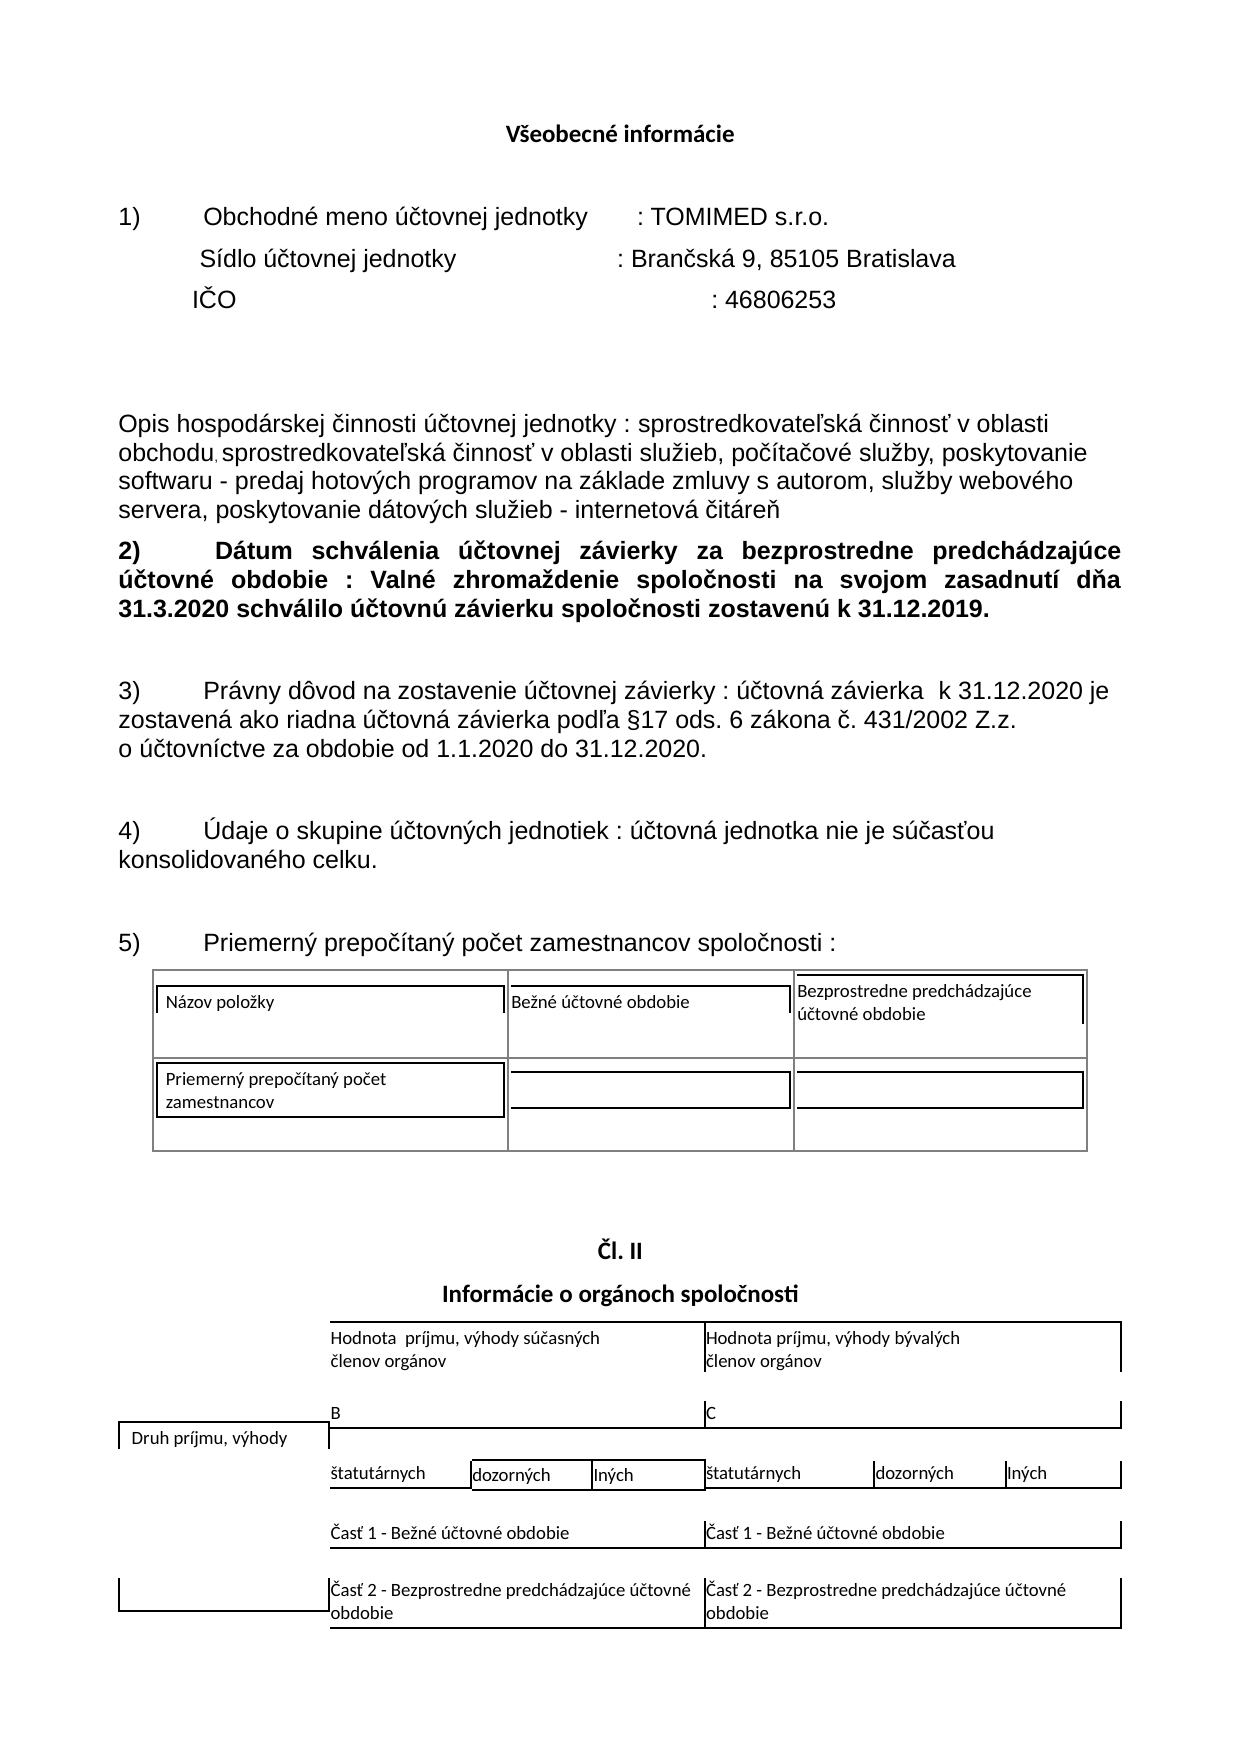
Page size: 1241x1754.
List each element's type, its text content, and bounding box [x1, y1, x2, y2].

table_cell [330, 1549, 706, 1578]
table_cell štatutárnych [706, 1459, 875, 1487]
table_cell [472, 1491, 593, 1521]
table_header Bezprostredne predchádzajúce účtovné obdobie [795, 971, 1086, 1057]
table_cell Priemerný prepočítaný počet zamestnancov [154, 1059, 507, 1150]
table_cell [330, 1429, 706, 1458]
table_cell dozorných [472, 1461, 591, 1489]
table_cell [330, 1489, 472, 1521]
table_cell [120, 1578, 328, 1610]
table_cell [1007, 1489, 1122, 1521]
table_cell Časť 2 - Bezprostredne predchádzajúce účtovné obdobie [330, 1578, 704, 1627]
text Opis hospodárskej činnosti účtovnej jednotky : sprostredkovateľská činnosť v oblasti obchodu, sprostredkovateľská činnosť v oblasti služieb, počítačové služby, poskytovanie softwaru - predaj hotových programov na základe zmluvy s autorom, služby webového servera, poskytovanie dátových služieb - internetová čitáreň [118, 409, 1122, 524]
text 3) Právny dôvod na zostavenie účtovnej závierky : účtovná závierka k 31.12.2020 je zostavená ako riadna účtovná závierka podľa §17 ods. 6 zákona č. 431/2002 Z.z. o účtovníctve za obdobie od 1.1.2020 do 31.12.2020. [118, 676, 1122, 762]
table_cell [706, 1429, 1122, 1458]
table_cell Časť 2 - Bezprostredne predchádzajúce účtovné obdobie [706, 1578, 1120, 1627]
table_header Hodnota príjmu, výhody súčasných členov orgánov [330, 1323, 706, 1401]
table_cell [118, 1612, 330, 1629]
table_cell Iných [1007, 1459, 1122, 1487]
table_header [118, 1321, 330, 1421]
text IČO : 46806253 [118, 285, 1122, 314]
text 1) Obchodné meno účtovnej jednotky : TOMIMED s.r.o. [118, 202, 1122, 231]
text 2) Dátum schválenia účtovnej závierky za bezprostredne predchádzajúce účtovné obdobie : Valné zhromaždenie spoločnosti na svojom zasadnutí dňa 31.3.2020 schválilo účtovnú závierku spoločnosti zostavenú k 31.12.2019. [118, 536, 1122, 622]
table_cell [875, 1489, 1007, 1521]
table_cell [593, 1491, 706, 1521]
text Všeobecné informácie [118, 118, 1122, 149]
table_cell [795, 1059, 1086, 1150]
table_cell [706, 1549, 1122, 1578]
table_cell [706, 1489, 875, 1521]
text Informácie o orgánoch spoločnosti [118, 1278, 1122, 1308]
table_header Názov položky [154, 971, 507, 1057]
text 4) Údaje o skupine účtovných jednotiek : účtovná jednotka nie je súčasťou konsolidovaného celku. [118, 816, 1122, 874]
table_cell [509, 1059, 793, 1150]
table_cell B [330, 1401, 704, 1427]
table_header Druh príjmu, výhody [118, 1423, 330, 1578]
text Sídlo účtovnej jednotky : Brančská 9, 85105 Bratislava [118, 244, 1122, 272]
table_cell Časť 1 - Bežné účtovné obdobie [706, 1521, 1120, 1547]
table_cell štatutárnych [330, 1459, 472, 1487]
table_header Hodnota príjmu, výhody bývalých členov orgánov [706, 1323, 1122, 1401]
table_cell Iných [593, 1461, 704, 1489]
table_cell dozorných [875, 1459, 1007, 1487]
text Čl. II [118, 1235, 1122, 1265]
table_header Bežné účtovné obdobie [509, 971, 793, 1057]
table_cell Časť 1 - Bežné účtovné obdobie [330, 1521, 704, 1547]
text 5) Priemerný prepočítaný počet zamestnancov spoločnosti : [118, 927, 1122, 956]
table_cell C [706, 1401, 1120, 1427]
